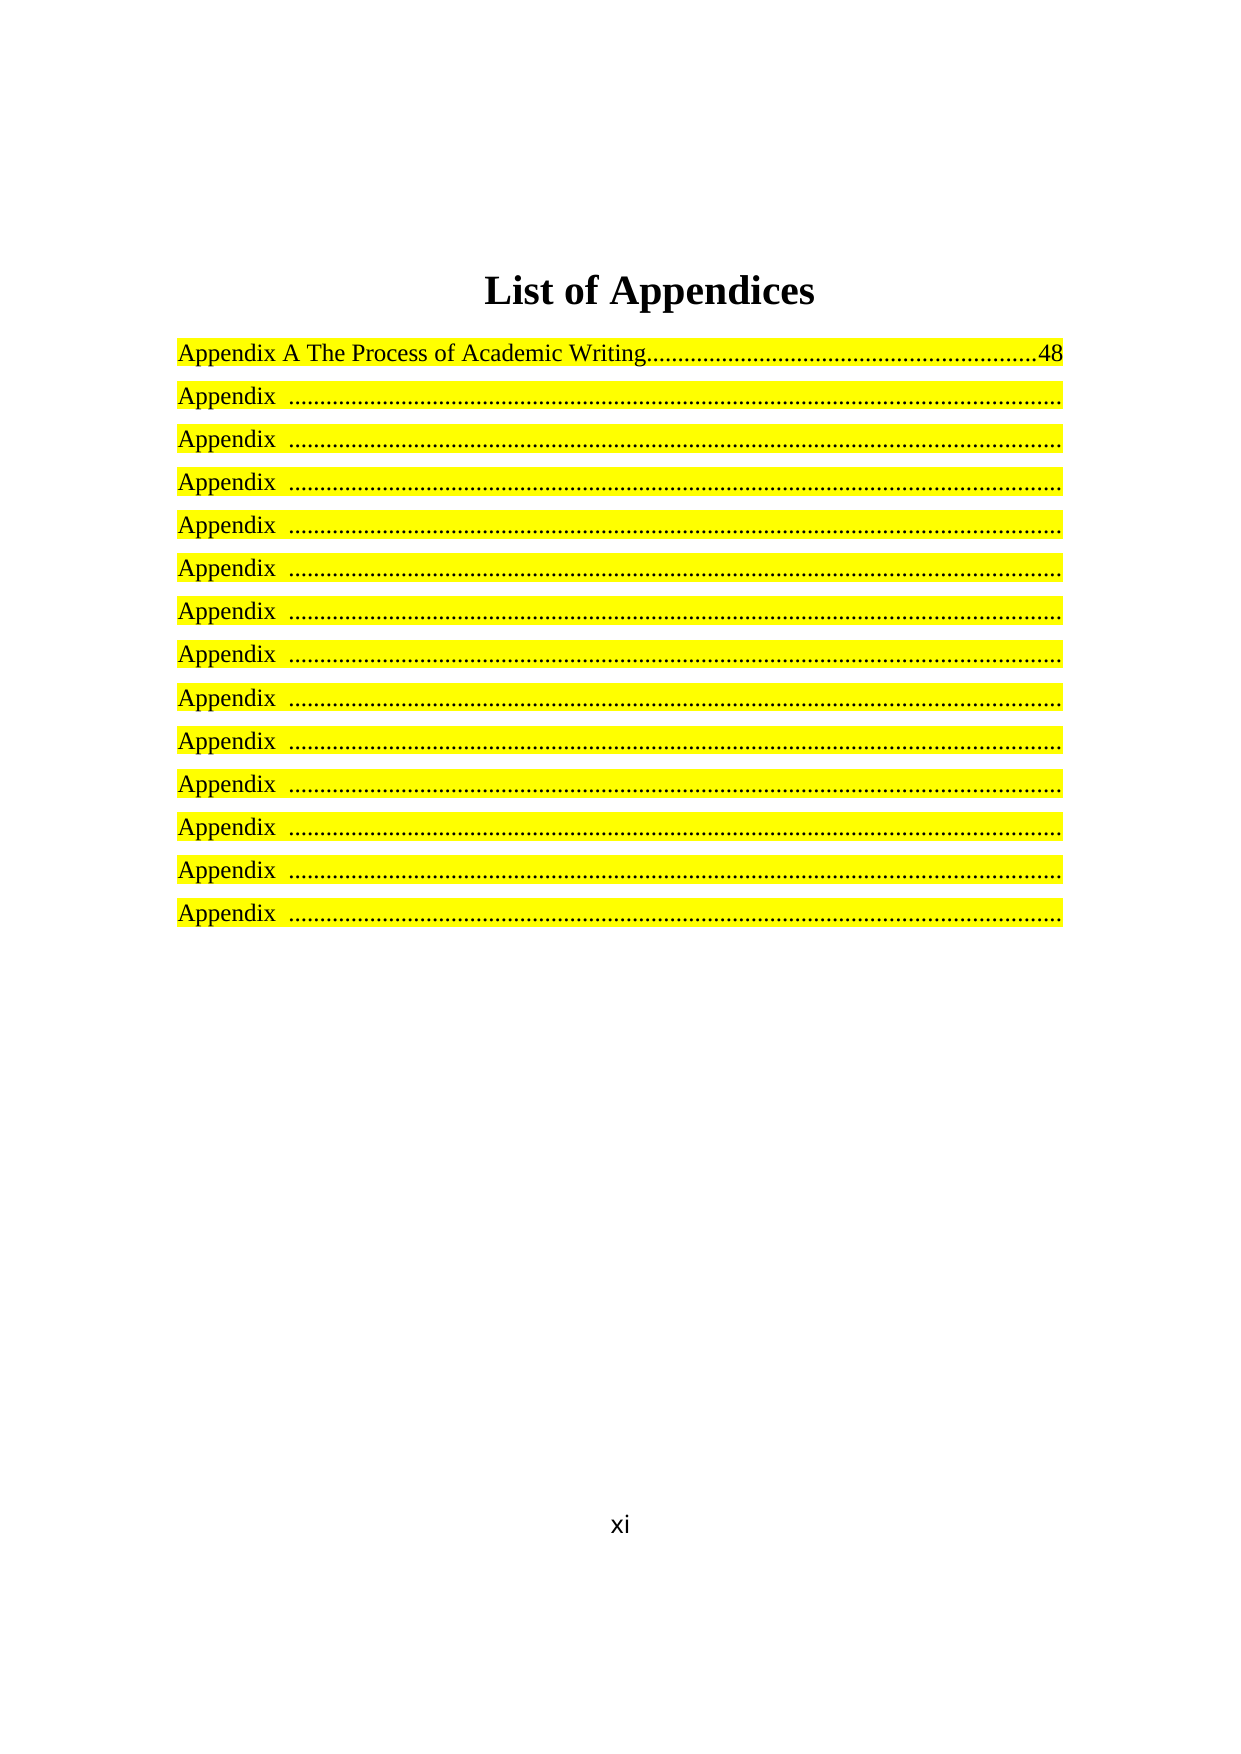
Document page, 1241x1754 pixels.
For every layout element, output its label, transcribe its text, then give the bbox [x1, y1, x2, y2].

text Appendix [177, 726, 1063, 754]
text Appendix [177, 553, 1063, 582]
text Appendix [177, 855, 1063, 884]
text Appendix [177, 510, 1063, 539]
text Appendix [177, 812, 1063, 841]
text Appendix A The Process of Academic Writing 48 [177, 338, 1063, 366]
text List of Appendices [177, 266, 1063, 314]
text Appendix [177, 424, 1063, 453]
text Appendix [177, 639, 1063, 668]
text Appendix [177, 381, 1063, 409]
text Appendix [177, 769, 1063, 798]
text Appendix [177, 596, 1063, 625]
text Appendix [177, 683, 1063, 711]
text Appendix [177, 898, 1063, 927]
text Appendix [177, 467, 1063, 496]
